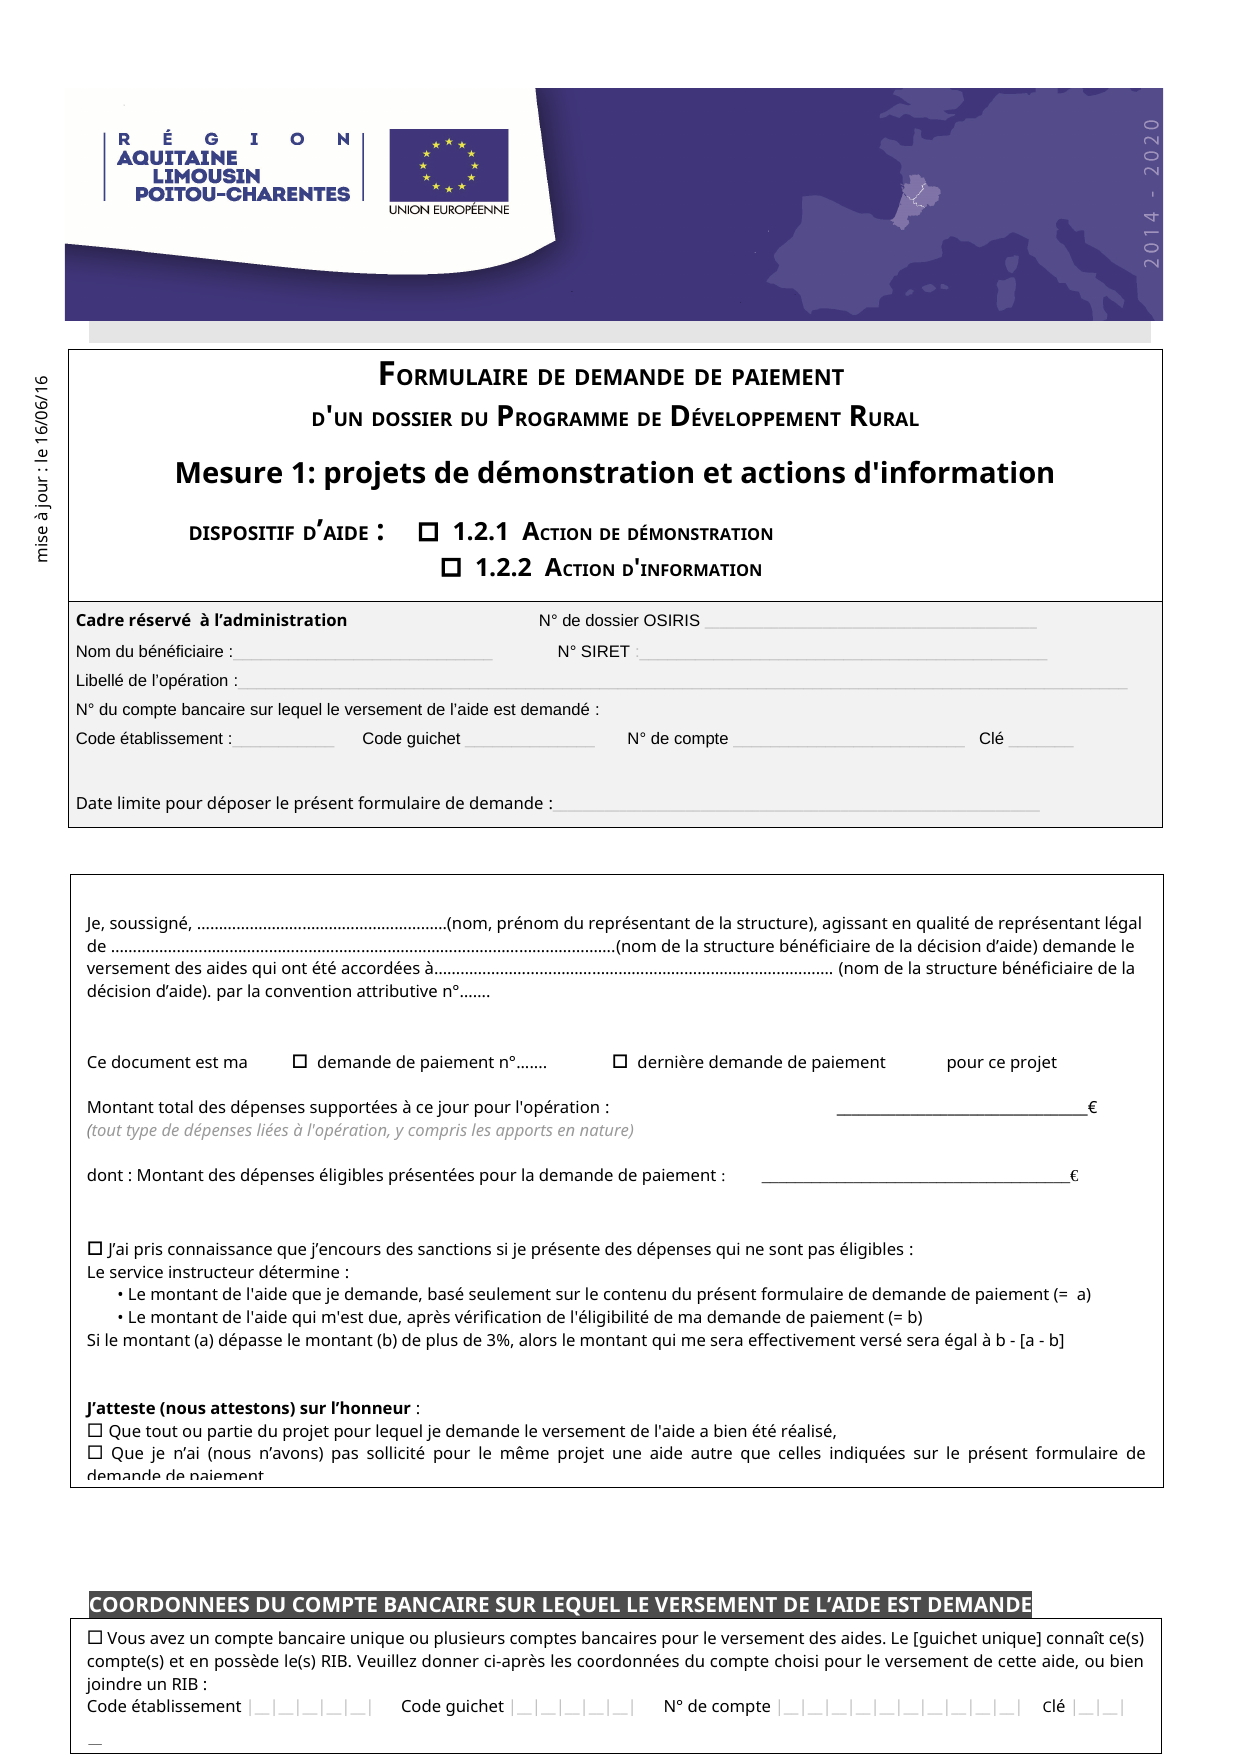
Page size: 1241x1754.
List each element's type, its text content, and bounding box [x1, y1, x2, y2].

table_cell Cadre réservé à l’administration N° de dossier OSIRIS _____________________________________________ Nom du bénéficiaire :____________________________ N° SIRET :____________________________________________ Libellé de l’opération :________________________________________________________________________________________________ N° du compte bancaire sur lequel le versement de l’aide est demandé : Code établissement :___________ Code guichet ______________ N° de compte _________________________ Clé _______ Date limite pour déposer le présent formulaire de demande :__________________________________________________________________ [69, 602, 1162, 827]
text Je, soussigné, …………………………………………………(nom, prénom du représentant de la structure), agissant en qualité de représentant légal de …………………………………………………………………………………………………….(nom de la structure bénéficiaire de la décision d’aide) demande le versement des aides qui ont été accordées à………………………………………………………………………………. (nom de la structure bénéficiaire de la décision d’aide). par la convention attributive n°……. [87, 911, 1147, 1002]
text • Le montant de l'aide qui m'est due, après vérification de l'éligibilité de ma demande de paiement (= b) [87, 1306, 1147, 1328]
text  Que je n’ai (nous n’avons) pas sollicité pour le même projet une aide autre que celles indiquées sur le présent formulaire de demande de paiement, [87, 1442, 1147, 1479]
text (tout type de dépenses liées à l'opération, y compris les apports en nature) [87, 1118, 1147, 1141]
text Ce document est ma  demande de paiement n°.......  dernière demande de paiement pour ce projet [87, 1050, 1147, 1073]
text COORDONNEES DU COMPTE BANCAIRE SUR LEQUEL LE VERSEMENT DE L’AIDE EST DEMANDE [89, 1591, 1151, 1618]
text  Que tout ou partie du projet pour lequel je demande le versement de l'aide a bien été réalisé, [87, 1419, 1147, 1442]
text  Vous avez un compte bancaire unique ou plusieurs comptes bancaires pour le versement des aides. Le [guichet unique] connaît ce(s) compte(s) et en possède le(s) RIB. Veuillez donner ci-après les coordonnées du compte choisi pour le versement de cette aide, ou bien joindre un RIB : [87, 1627, 1146, 1695]
text • Le montant de l'aide que je demande, basé seulement sur le contenu du présent formulaire de demande de paiement (= a) [87, 1283, 1147, 1306]
text Le service instructeur détermine : [87, 1260, 1147, 1283]
text  Vous avez choisi un nouveau compte bancaire : veuillez joindre obligatoirement un RIB. [87, 1740, 1146, 1745]
text Si le montant (a) dépasse le montant (b) de plus de 3%, alors le montant qui me sera effectivement versé sera égal à b - [a - b] [87, 1328, 1147, 1351]
text dont : Montant des dépenses éligibles présentées pour la demande de paiement : _____________________________________€ [87, 1164, 1147, 1186]
text J’atteste (nous attestons) sur l’honneur : [87, 1396, 1147, 1419]
table_header Formulaire de demande de paiement d'un dossier du Programme de Développement Rural Mesure 1: Projets de démonstration et actions d'information dispositif d’aide :  1.2.1 Action de démonstration  1.2.2 Action d'information [69, 350, 1162, 601]
text Montant total des dépenses supportées à ce jour pour l'opération : __________________________________€ [87, 1096, 1147, 1118]
text Code établissement |__|__|__|__|__| Code guichet |__|__|__|__|__| N° de compte |__|__|__|__|__|__|__|__|__|__| Clé |__|__| [87, 1695, 1146, 1717]
text  J’ai pris connaissance que j’encours des sanctions si je présente des dépenses qui ne sont pas éligibles : [87, 1237, 1147, 1260]
